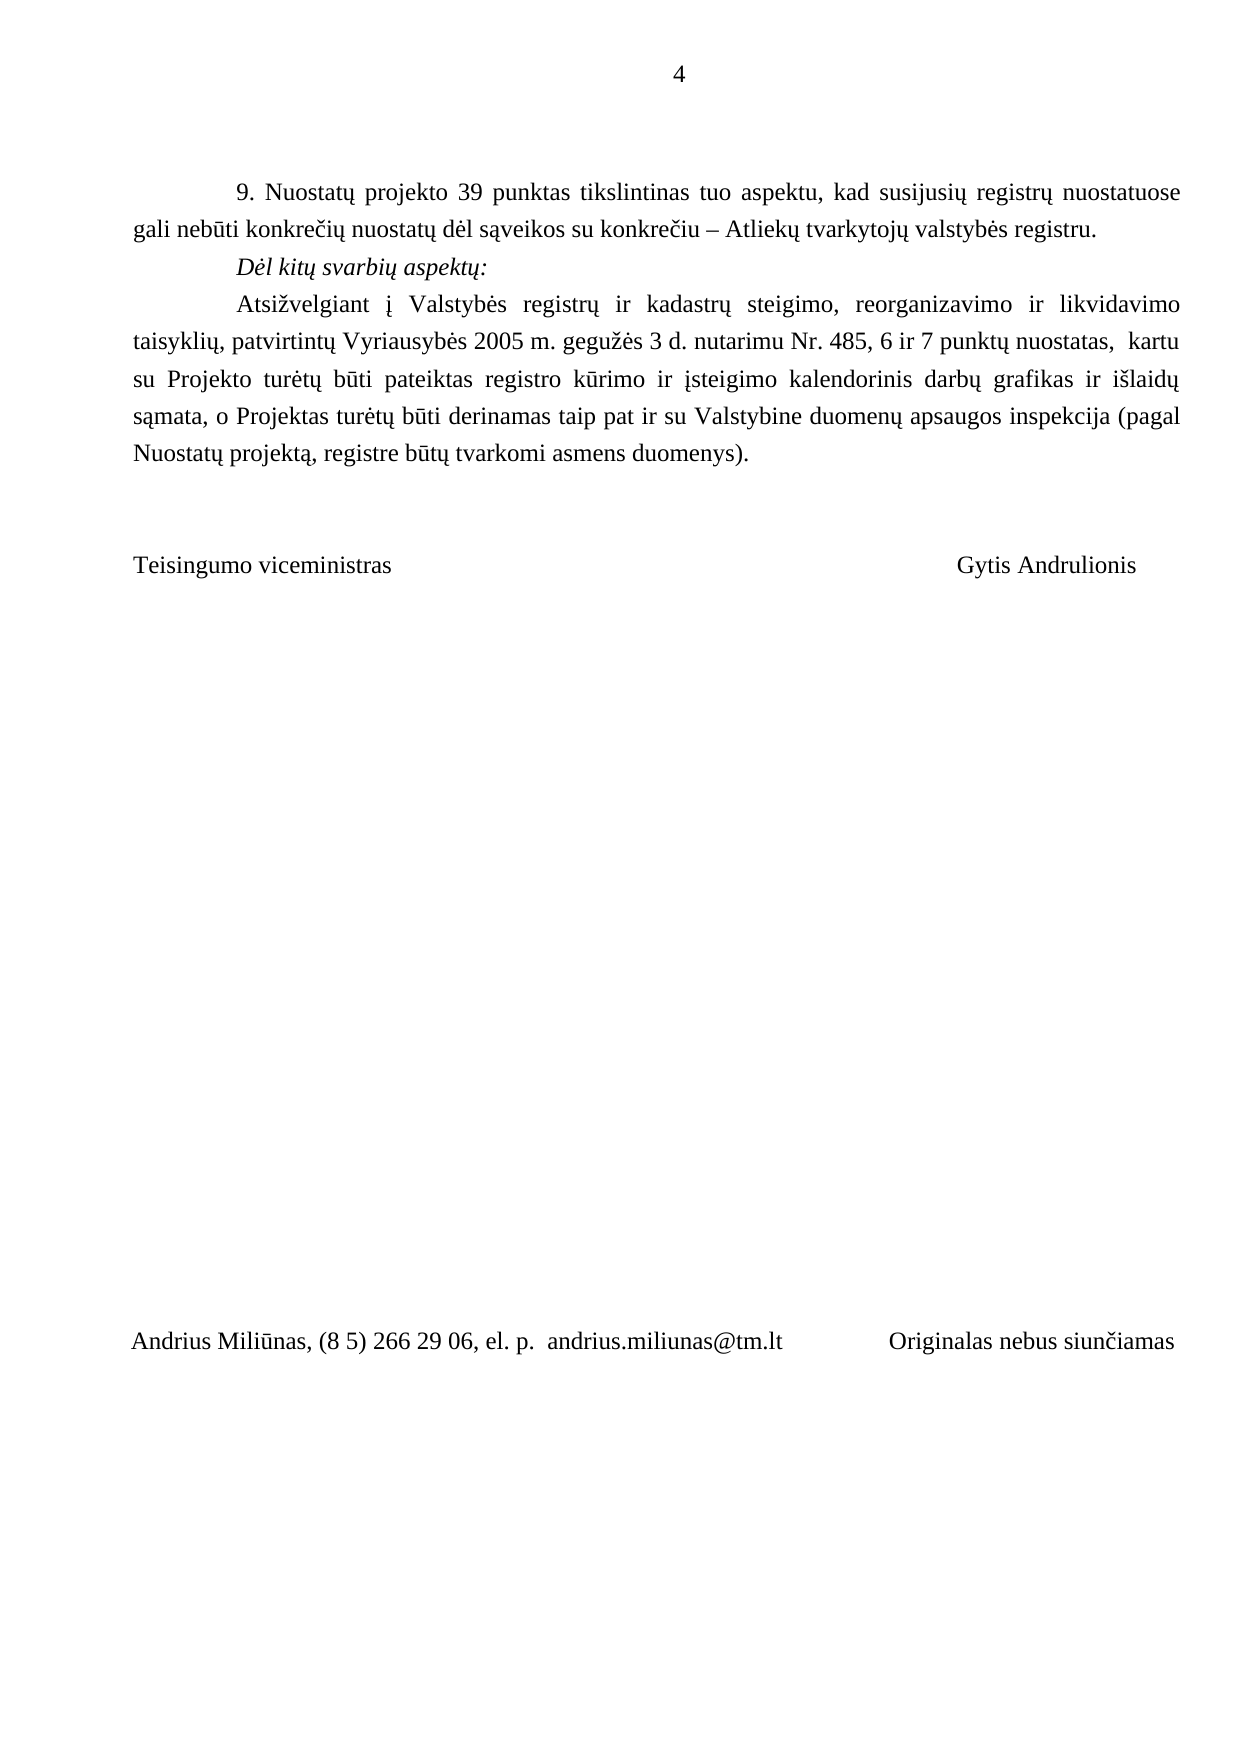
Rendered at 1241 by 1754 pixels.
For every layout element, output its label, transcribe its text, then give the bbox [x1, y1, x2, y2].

text 9. Nuostatų projekto 39 punktas tikslintinas tuo aspektu, kad susijusių registrų nuostatuose gali nebūti konkrečių nuostatų dėl sąveikos su konkrečiu – Atliekų tvarkytojų valstybės registru. [133, 177, 1181, 243]
text Teisingumo viceministras Gytis Andrulionis [133, 550, 1181, 579]
text Atsižvelgiant į Valstybės registrų ir kadastrų steigimo, reorganizavimo ir likvidavimo taisyklių, patvirtintų Vyriausybės 2005 m. gegužės 3 d. nutarimu Nr. 485, 6 ir 7 punktų nuostatas, kartu su Projekto turėtų būti pateiktas registro kūrimo ir įsteigimo kalendorinis darbų grafikas ir išlaidų sąmata, o Projektas turėtų būti derinamas taip pat ir su Valstybine duomenų apsaugos inspekcija (pagal Nuostatų projektą, registre būtų tvarkomi asmens duomenys). [133, 289, 1181, 467]
text Andrius Miliūnas, (8 5) 266 29 06, el. p. andrius.miliunas@tm.lt Originalas nebus siunčiamas [118, 1326, 1181, 1355]
text Dėl kitų svarbių aspektų: [133, 252, 1181, 281]
